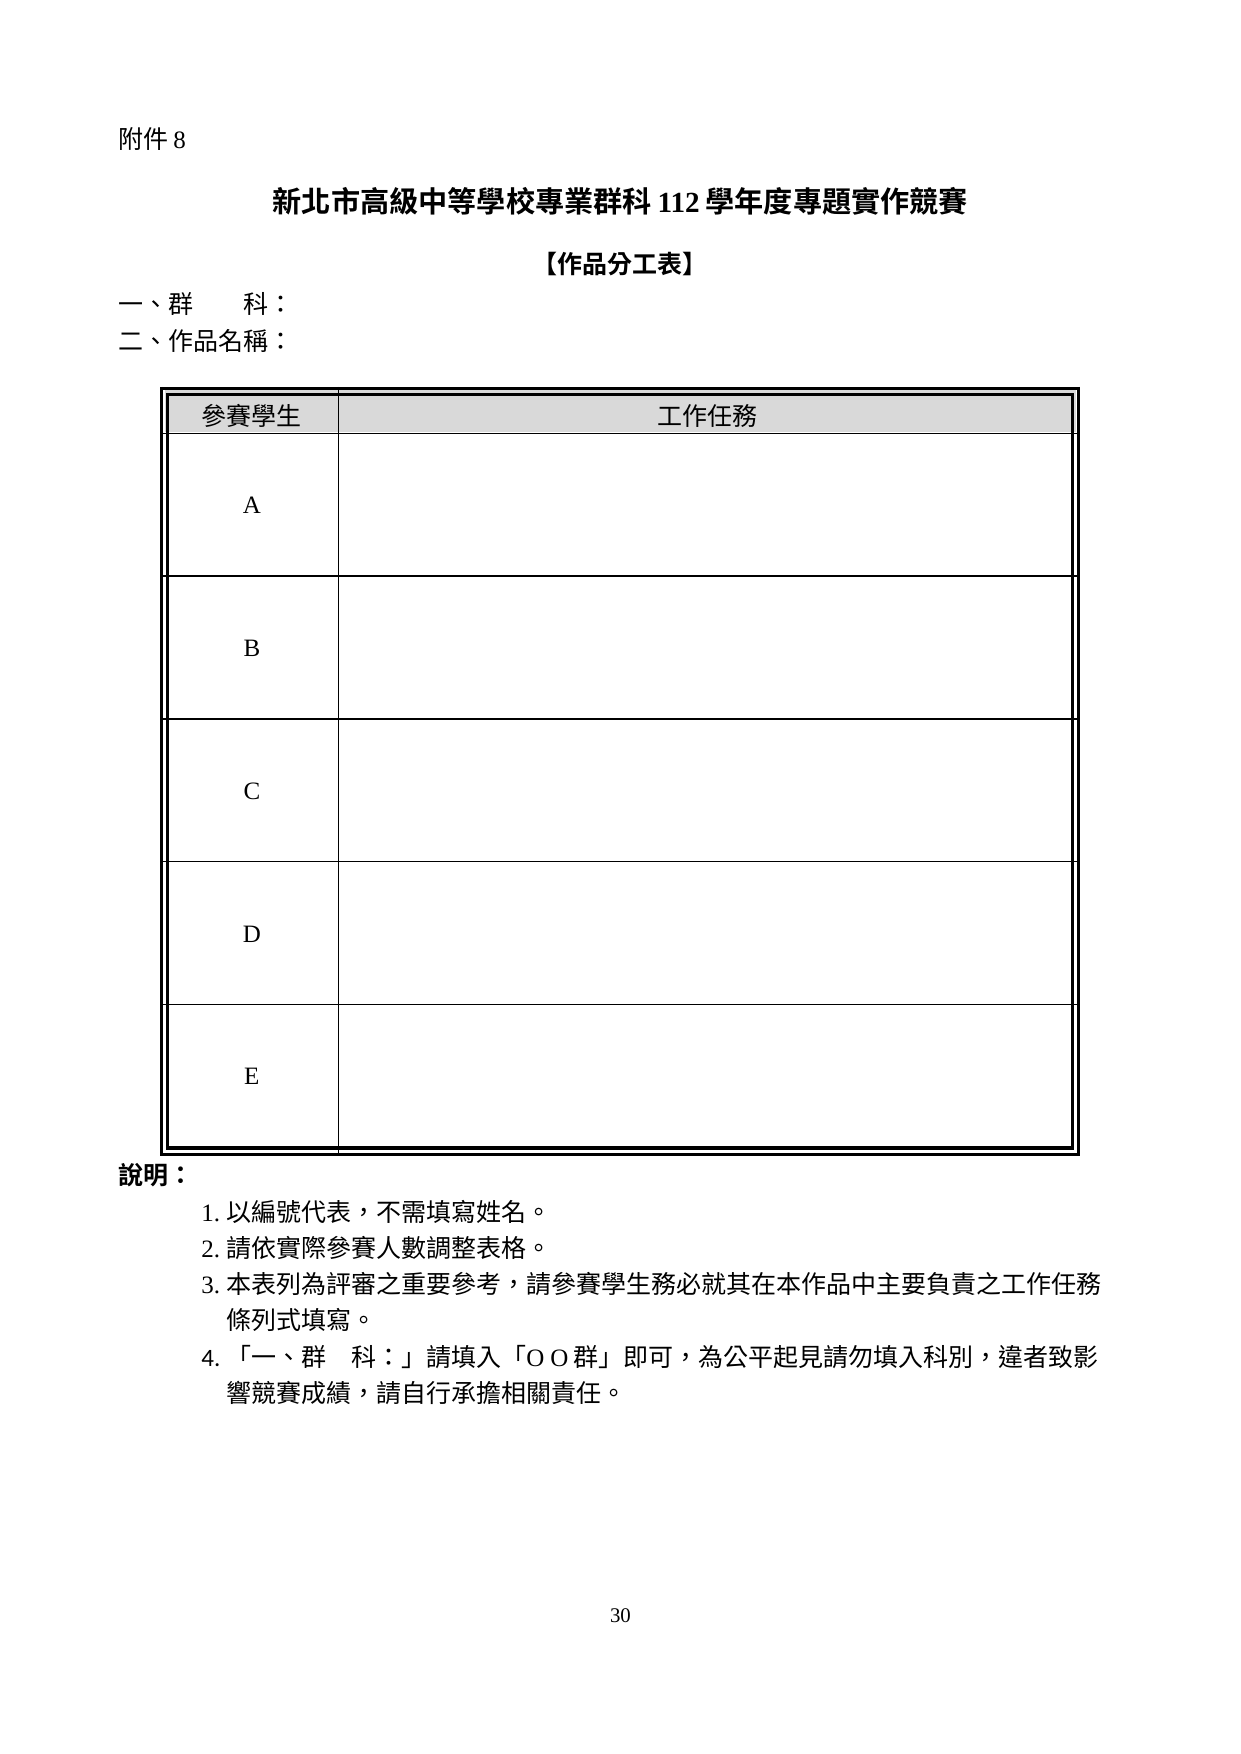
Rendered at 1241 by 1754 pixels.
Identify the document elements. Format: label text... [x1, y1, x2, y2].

text 說明： [118, 1156, 1122, 1192]
table_header 工作任務 [339, 390, 1076, 432]
text 附件8 [118, 96, 1122, 158]
table_cell B [169, 577, 338, 718]
table_cell [339, 862, 1071, 1004]
list 本表列為評審之重要參考，請參賽學生務必就其在本作品中主要負責之工作任務條列式填寫。 [201, 1264, 1122, 1337]
text 一、群 科： [118, 283, 1122, 321]
list 請依實際參賽人數調整表格。 [201, 1228, 1122, 1264]
table_cell A [169, 434, 338, 575]
table_cell [339, 1005, 1071, 1146]
list 以編號代表，不需填寫姓名。 [201, 1192, 1122, 1228]
table_cell [339, 720, 1071, 861]
table_cell D [169, 862, 338, 1004]
text 【作品分工表】 [118, 221, 1122, 283]
table_cell C [169, 720, 338, 861]
list 「一、群 科：」請填入「O O群」即可，為公平起見請勿填入科別，違者致影響競賽成績，請自行承擔相關責任。 [201, 1337, 1122, 1409]
table_header 參賽學生 [165, 390, 338, 432]
table_cell [339, 577, 1071, 718]
table_cell [339, 434, 1071, 575]
text 二、作品名稱： [118, 321, 1122, 358]
table_cell E [169, 1005, 338, 1146]
text 新北市高級中等學校專業群科112學年度專題實作競賽 [118, 158, 1122, 221]
